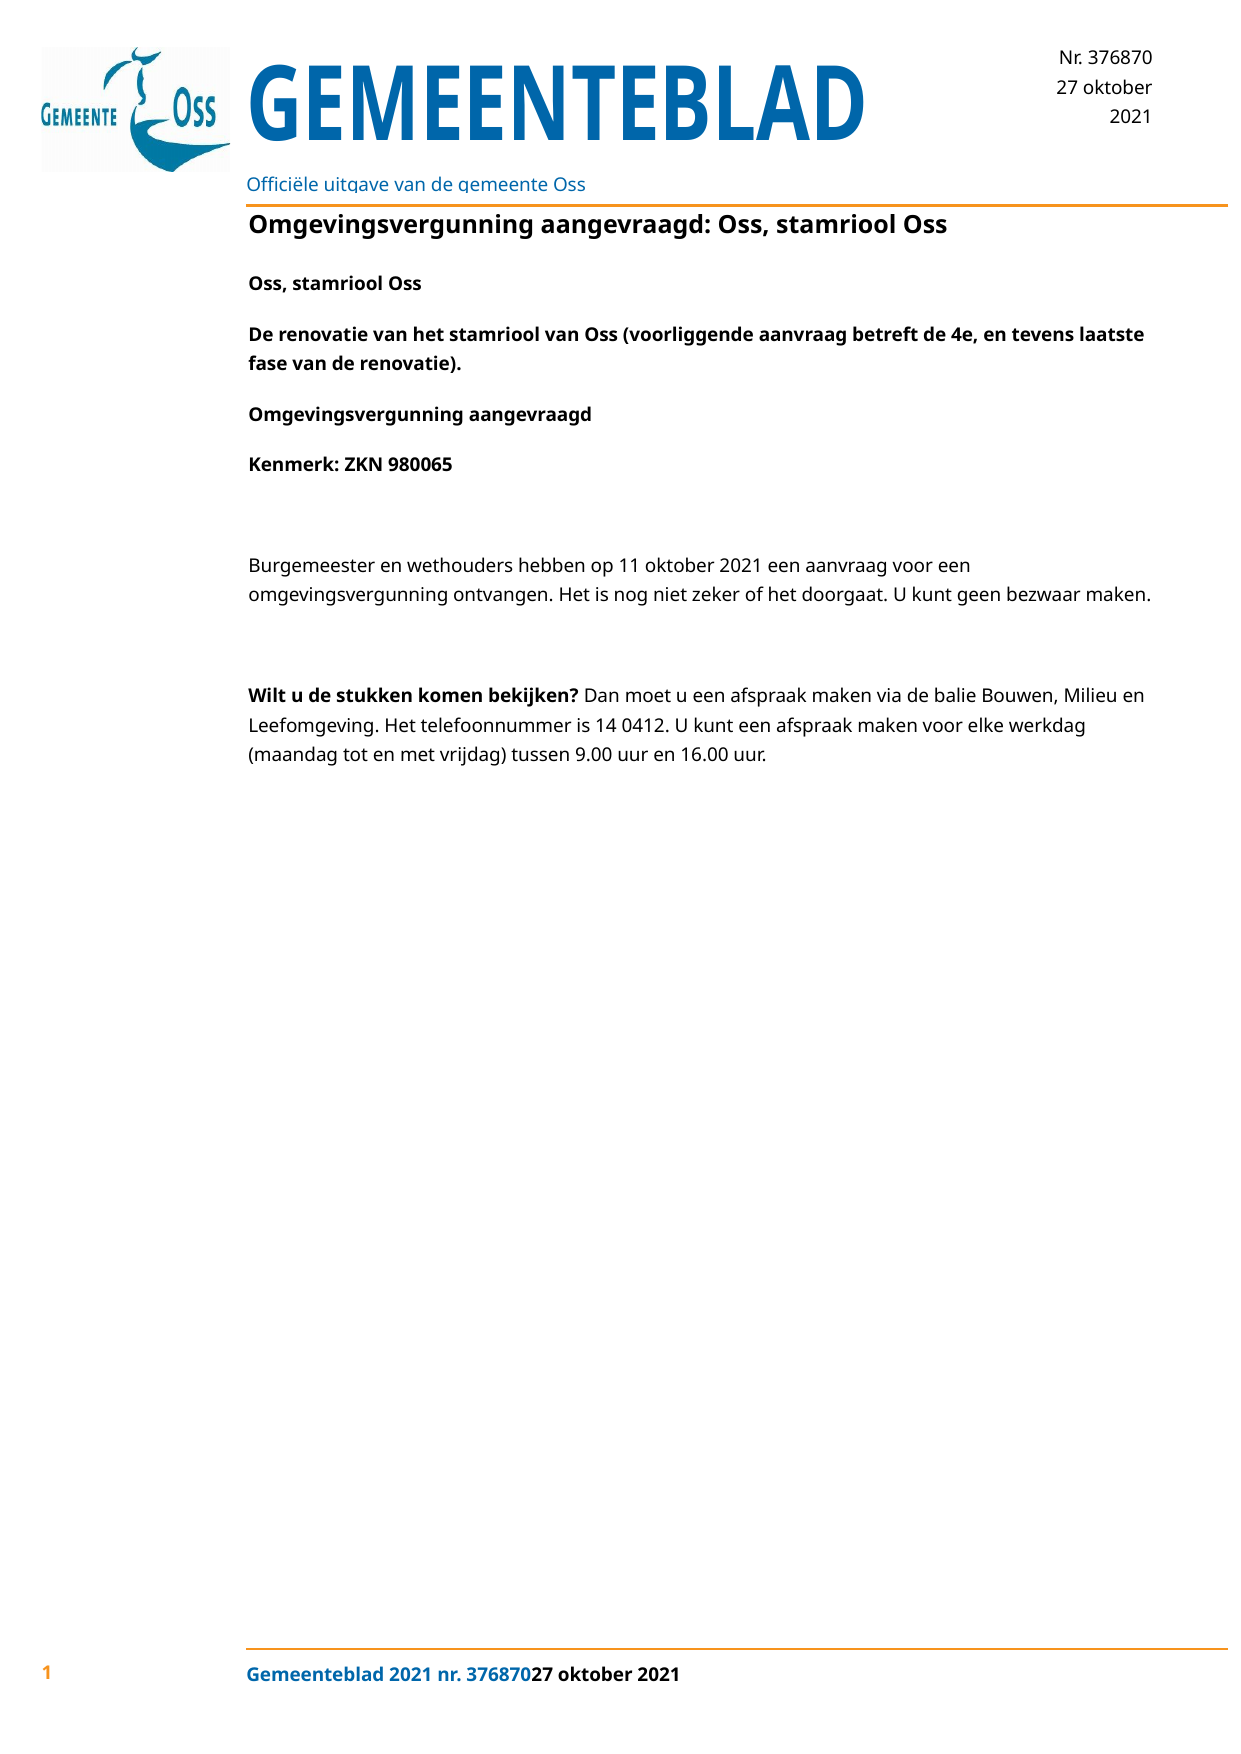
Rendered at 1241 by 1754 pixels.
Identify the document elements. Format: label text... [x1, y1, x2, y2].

picture [41, 47, 231, 172]
text De renovatie van het stamriool van Oss (voorliggende aanvraag betreft de 4e, en tevens laatste fase van de renovatie). [248, 321, 1152, 376]
text Omgevingsvergunning aangevraagd [248, 401, 1152, 426]
text Omgevingsvergunning aangevraagd: Oss, stamriool Oss [248, 207, 1152, 241]
text Kenmerk: ZKN 980065 [248, 451, 1152, 477]
text Oss, stamriool Oss [248, 270, 1152, 296]
text Wilt u de stukken komen bekijken? Dan moet u een afspraak maken via de balie Bouwen, Milieu en Leefomgeving. Het telefoonnummer is 14 0412. U kunt een afspraak maken voor elke werkdag (maandag tot en met vrijdag) tussen 9.00 uur en 16.00 uur. [248, 682, 1152, 767]
text Burgemeester en wethouders hebben op 11 oktober 2021 een aanvraag voor een omgevingsvergunning ontvangen. Het is nog niet zeker of het doorgaat. U kunt geen bezwaar maken. [248, 552, 1152, 607]
